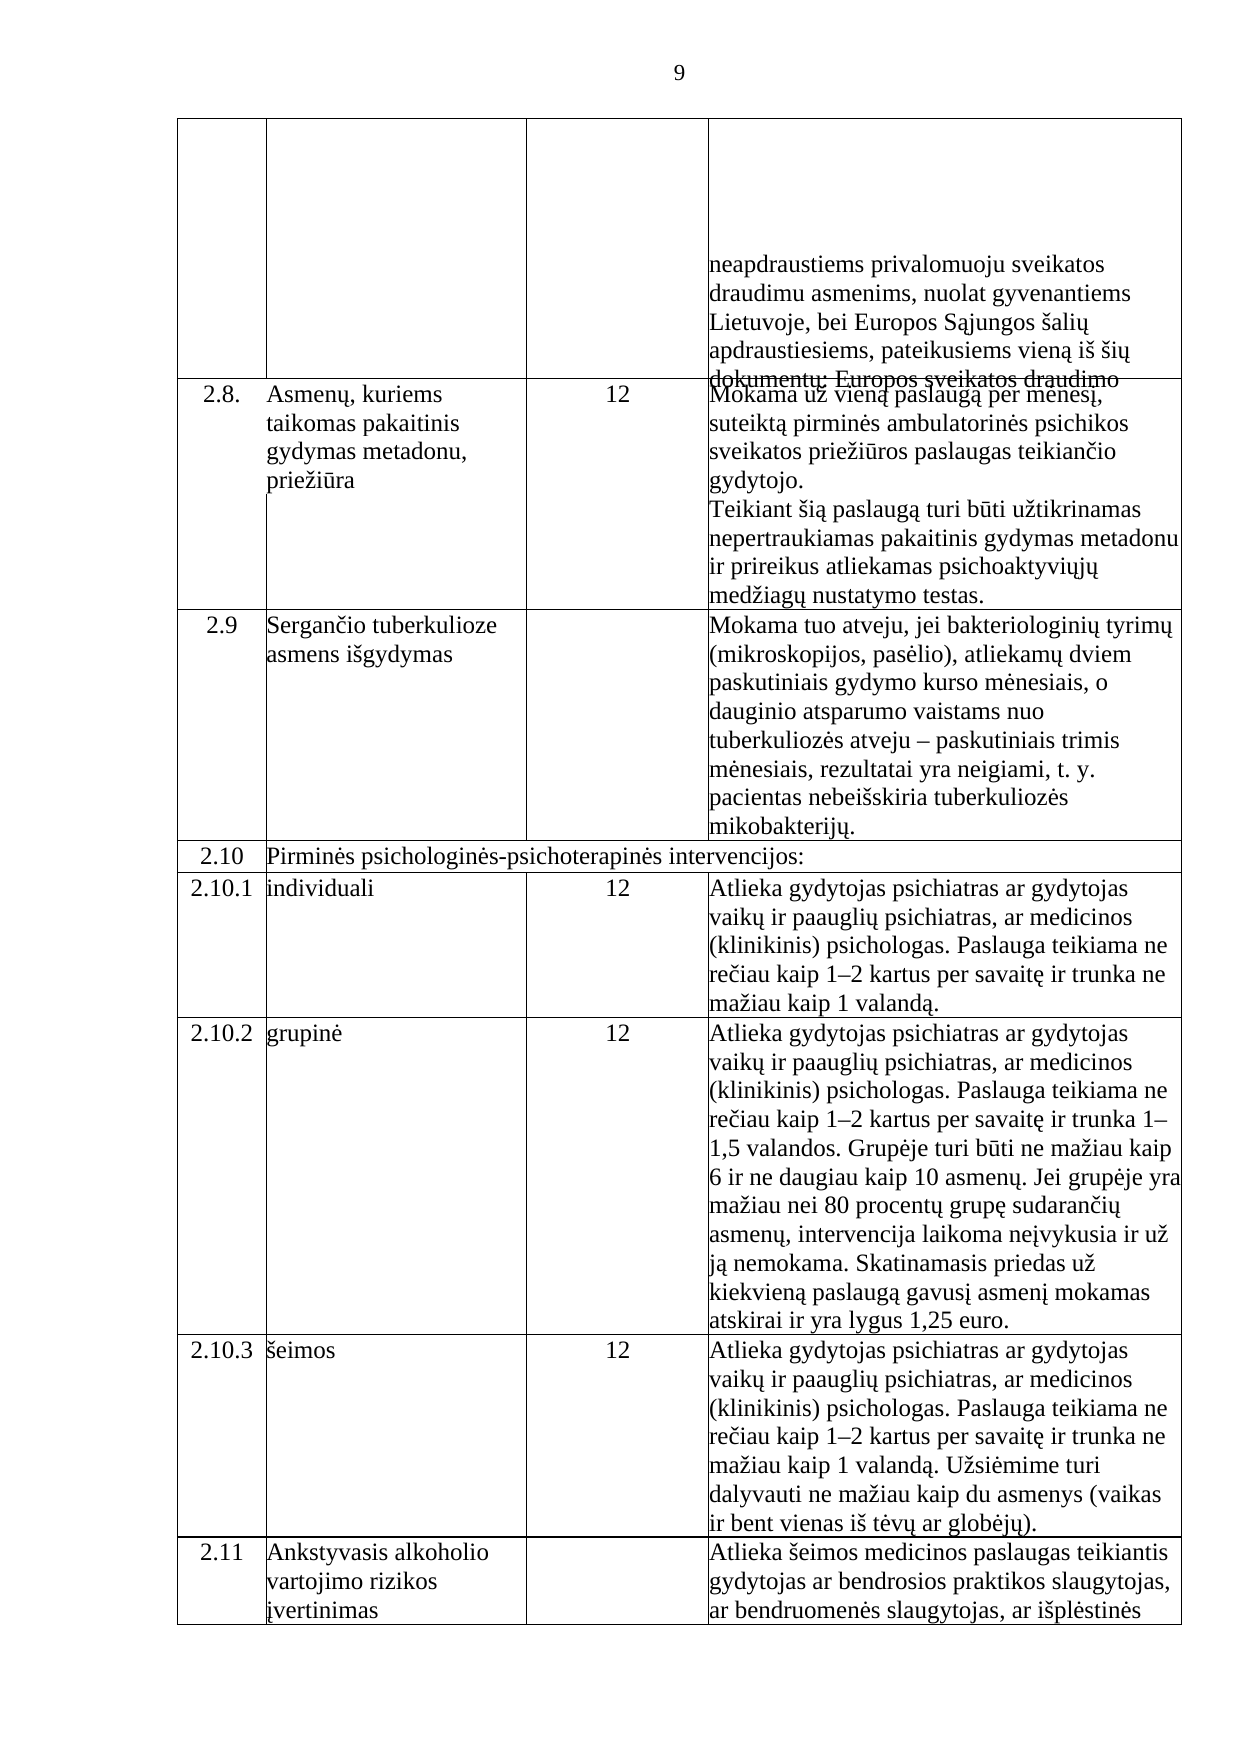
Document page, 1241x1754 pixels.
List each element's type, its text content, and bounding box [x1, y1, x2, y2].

table_cell 12 [527, 1018, 708, 1334]
table_cell Teikiama pagal Lietuvos medicinos normą MN 53:2019 „Gydytojas psichiatras“, patvirtintą Lietuvos Respublikos sveikatos apsaugos ministro 2005 m. liepos 22 d. įsakymu Nr. V-601 „Dėl Lietuvos medicinos normos MN 53:2019 „Gydytojas psichiatras“ patvirtinimo“, Lietuvos medicinos normą MN 114:2005 „Gydytojas vaikų ir paauglių psichiatras. Teisės, pareigos, kompetencija ir atsakomybė“, patvirtintą Lietuvos Respublikos sveikatos apsaugos ministro 2005 m. liepos 13 d. įsakymu Nr. V-577 „Dėl Lietuvos medicinos normos MN 114:2005 „Gydytojas vaikų ir paauglių psichiatras. Teisės, pareigos, kompetencija ir atsakomybė“ patvirtinimo“, ir Būtinosios medicinos pagalbos teikimo tvarkos ir masto aprašą, patvirtintą Lietuvos Respublikos sveikatos apsaugos ministro 2004 m. balandžio 8 d. įsakymu Nr. V-208 „Dėl Būtinosios medicinos pagalbos teikimo tvarkos ir masto aprašo patvirtinimo“, apdraustiesiems privalomuoju sveikatos draudimu, neįtrauktiems į prirašytų prie PAASP įstaigos gyventojų sąrašą, ir neapdraustiems privalomuoju sveikatos draudimu asmenims, nuolat gyvenantiems Lietuvoje, bei Europos Sąjungos šalių apdraustiesiems, pateikusiems vieną iš šių dokumentų: Europos sveikatos draudimo kortelę, ją pakeičiantį sertifikatą, E 123 formos pažymą arba dokumentą DA1. Mokama už vieną ligos epizodą, neatsižvelgiant į paciento apsilankymų skaičių. [709, 119, 1181, 378]
table_cell 2.10.3 [178, 1335, 266, 1536]
table_cell individuali [267, 873, 526, 1017]
table_cell 2.10 [178, 841, 266, 872]
table_cell šeimos [267, 1335, 526, 1536]
table_cell 2.11 [178, 1538, 266, 1624]
table_cell 2.10.2 [178, 1018, 266, 1334]
table_cell 12 [527, 873, 708, 1017]
table_cell [178, 119, 266, 378]
table_cell 2.8. [178, 379, 266, 609]
table_cell Mokama tuo atveju, jei bakteriologinių tyrimų (mikroskopijos, pasėlio), atliekamų dviem paskutiniais gydymo kurso mėnesiais, o dauginio atsparumo vaistams nuo tuberkuliozės atveju – paskutiniais trimis mėnesiais, rezultatai yra neigiami, t. y. pacientas nebeišskiria tuberkuliozės mikobakterijų. [709, 610, 1181, 840]
table_cell 2.10.1 [178, 873, 266, 1017]
table_cell [527, 1538, 708, 1624]
table_cell Atlieka šeimos medicinos paslaugas teikiantis gydytojas ar bendrosios praktikos slaugytojas, ar bendruomenės slaugytojas, ar išplėstinės [709, 1538, 1181, 1624]
table_cell [267, 119, 526, 378]
table_cell 12 [527, 1335, 708, 1536]
table_cell 12 [527, 379, 708, 609]
table_cell Atlieka gydytojas psichiatras ar gydytojas vaikų ir paauglių psichiatras, ar medicinos (klinikinis) psichologas. Paslauga teikiama ne rečiau kaip 1–2 kartus per savaitę ir trunka ne mažiau kaip 1 valandą. Užsiėmime turi dalyvauti ne mažiau kaip du asmenys (vaikas ir bent vienas iš tėvų ar globėjų). [709, 1335, 1181, 1536]
table_cell Sergančio tuberkulioze asmens išgydymas [267, 610, 526, 840]
table_cell 2.9 [178, 610, 266, 840]
table_cell Asmenų, kuriems taikomas pakaitinis gydymas metadonu, priežiūra [267, 379, 526, 609]
table_cell grupinė [267, 1018, 526, 1334]
table_cell [527, 119, 708, 378]
table_cell Mokama už vieną paslaugą per mėnesį, suteiktą pirminės ambulatorinės psichikos sveikatos priežiūros paslaugas teikiančio gydytojo. Teikiant šią paslaugą turi būti užtikrinamas nepertraukiamas pakaitinis gydymas metadonu ir prireikus atliekamas psichoaktyviųjų medžiagų nustatymo testas. [709, 379, 1181, 609]
table_cell Pirminės psichologinės-psichoterapinės intervencijos: [267, 841, 1181, 872]
table_cell [527, 610, 708, 840]
table_cell Atlieka gydytojas psichiatras ar gydytojas vaikų ir paauglių psichiatras, ar medicinos (klinikinis) psichologas. Paslauga teikiama ne rečiau kaip 1–2 kartus per savaitę ir trunka 1–1,5 valandos. Grupėje turi būti ne mažiau kaip 6 ir ne daugiau kaip 10 asmenų. Jei grupėje yra mažiau nei 80 procentų grupę sudarančių asmenų, intervencija laikoma neįvykusia ir už ją nemokama. Skatinamasis priedas už kiekvieną paslaugą gavusį asmenį mokamas atskirai ir yra lygus 1,25 euro. [709, 1018, 1181, 1334]
table_cell Ankstyvasis alkoholio vartojimo rizikos įvertinimas [267, 1538, 526, 1624]
table_cell Atlieka gydytojas psichiatras ar gydytojas vaikų ir paauglių psichiatras, ar medicinos (klinikinis) psichologas. Paslauga teikiama ne rečiau kaip 1–2 kartus per savaitę ir trunka ne mažiau kaip 1 valandą. [709, 873, 1181, 1017]
